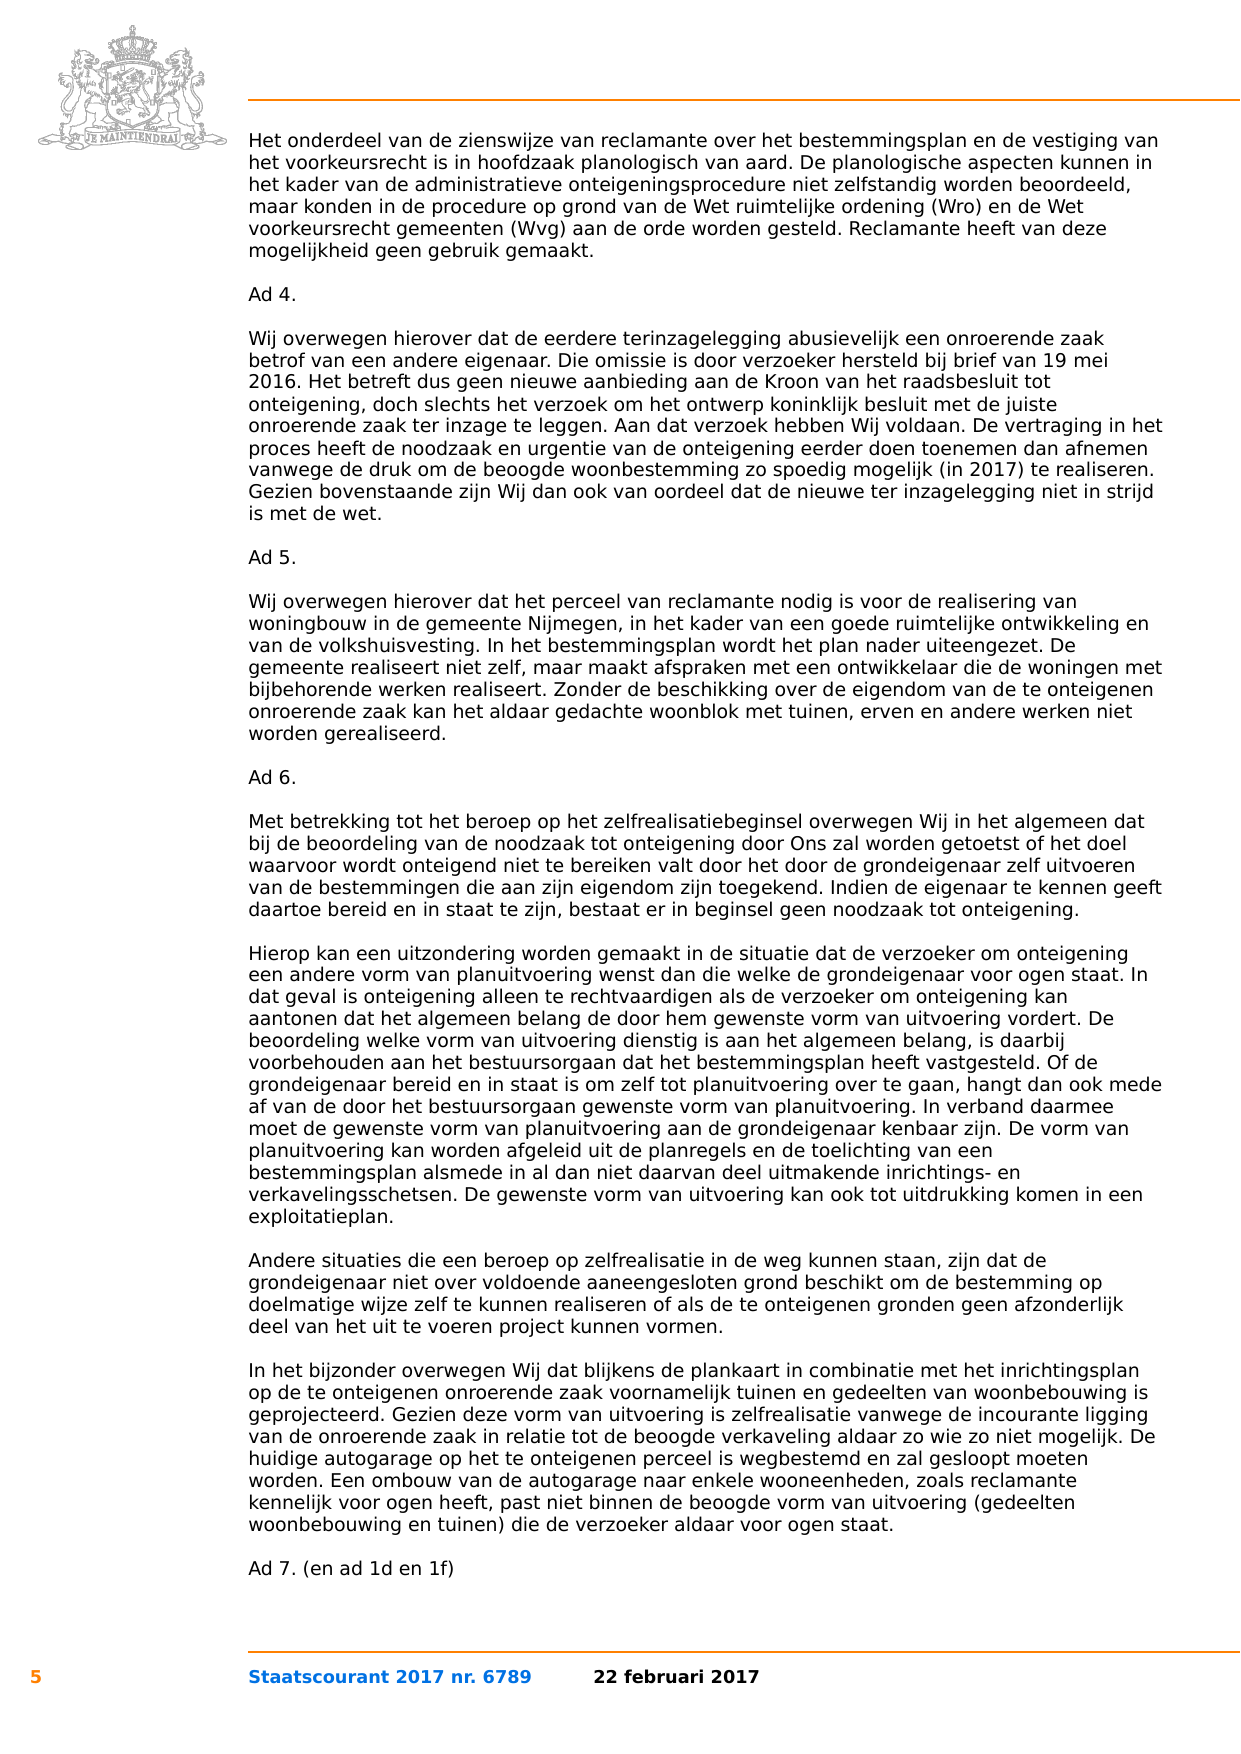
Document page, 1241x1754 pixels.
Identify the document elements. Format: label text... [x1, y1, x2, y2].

text Ad 7. (en ad 1d en 1f) [248, 1557, 1163, 1579]
text Wij overwegen hierover dat de eerdere terinzagelegging abusievelijk een onroerende zaak betrof van een andere eigenaar. Die omissie is door verzoeker hersteld bij brief van 19 mei 2016. Het betreft dus geen nieuwe aanbieding aan de Kroon van het raadsbesluit tot onteigening, doch slechts het verzoek om het ontwerp koninklijk besluit met de juiste onroerende zaak ter inzage te leggen. Aan dat verzoek hebben Wij voldaan. De vertraging in het proces heeft de noodzaak en urgentie van de onteigening eerder doen toenemen dan afnemen vanwege de druk om de beoogde woonbestemming zo spoedig mogelijk (in 2017) te realiseren. Gezien bovenstaande zijn Wij dan ook van oordeel dat de nieuwe ter inzagelegging niet in strijd is met de wet. [248, 327, 1163, 525]
text Wij overwegen hierover dat het perceel van reclamante nodig is voor de realisering van woningbouw in de gemeente Nijmegen, in het kader van een goede ruimtelijke ontwikkeling en van de volkshuisvesting. In het bestemmingsplan wordt het plan nader uiteengezet. De gemeente realiseert niet zelf, maar maakt afspraken met een ontwikkelaar die de woningen met bijbehorende werken realiseert. Zonder de beschikking over de eigendom van de te onteigenen onroerende zaak kan het aldaar gedachte woonblok met tuinen, erven en andere werken niet worden gerealiseerd. [248, 591, 1163, 745]
text Ad 4. [248, 284, 1163, 306]
text Ad 6. [248, 767, 1163, 789]
picture [38, 25, 227, 150]
text Hierop kan een uitzondering worden gemaakt in de situatie dat de verzoeker om onteigening een andere vorm van planuitvoering wenst dan die welke de grondeigenaar voor ogen staat. In dat geval is onteigening alleen te rechtvaardigen als de verzoeker om onteigening kan aantonen dat het algemeen belang de door hem gewenste vorm van uitvoering vordert. De beoordeling welke vorm van uitvoering dienstig is aan het algemeen belang, is daarbij voorbehouden aan het bestuursorgaan dat het bestemmingsplan heeft vastgesteld. Of de grondeigenaar bereid en in staat is om zelf tot planuitvoering over te gaan, hangt dan ook mede af van de door het bestuursorgaan gewenste vorm van planuitvoering. In verband daarmee moet de gewenste vorm van planuitvoering aan de grondeigenaar kenbaar zijn. De vorm van planuitvoering kan worden afgeleid uit de planregels en de toelichting van een bestemmingsplan alsmede in al dan niet daarvan deel uitmakende inrichtings- en verkavelingsschetsen. De gewenste vorm van uitvoering kan ook tot uitdrukking komen in een exploitatieplan. [248, 942, 1163, 1228]
text Met betrekking tot het beroep op het zelfrealisatiebeginsel overwegen Wij in het algemeen dat bij de beoordeling van de noodzaak tot onteigening door Ons zal worden getoetst of het doel waarvoor wordt onteigend niet te bereiken valt door het door de grondeigenaar zelf uitvoeren van de bestemmingen die aan zijn eigendom zijn toegekend. Indien de eigenaar te kennen geeft daartoe bereid en in staat te zijn, bestaat er in beginsel geen noodzaak tot onteigening. [248, 811, 1163, 921]
text Het onderdeel van de zienswijze van reclamante over het bestemmingsplan en de vestiging van het voorkeursrecht is in hoofdzaak planologisch van aard. De planologische aspecten kunnen in het kader van de administratieve onteigeningsprocedure niet zelfstandig worden beoordeeld, maar konden in de procedure op grond van de Wet ruimtelijke ordening (Wro) en de Wet voorkeursrecht gemeenten (Wvg) aan de orde worden gesteld. Reclamante heeft van deze mogelijkheid geen gebruik gemaakt. [248, 130, 1163, 262]
text Ad 5. [248, 547, 1163, 569]
text Andere situaties die een beroep op zelfrealisatie in de weg kunnen staan, zijn dat de grondeigenaar niet over voldoende aaneengesloten grond beschikt om de bestemming op doelmatige wijze zelf te kunnen realiseren of als de te onteigenen gronden geen afzonderlijk deel van het uit te voeren project kunnen vormen. [248, 1250, 1163, 1338]
text In het bijzonder overwegen Wij dat blijkens de plankaart in combinatie met het inrichtingsplan op de te onteigenen onroerende zaak voornamelijk tuinen en gedeelten van woonbebouwing is geprojecteerd. Gezien deze vorm van uitvoering is zelfrealisatie vanwege de incourante ligging van de onroerende zaak in relatie tot de beoogde verkaveling aldaar zo wie zo niet mogelijk. De huidige autogarage op het te onteigenen perceel is wegbestemd en zal gesloopt moeten worden. Een ombouw van de autogarage naar enkele wooneenheden, zoals reclamante kennelijk voor ogen heeft, past niet binnen de beoogde vorm van uitvoering (gedeelten woonbebouwing en tuinen) die de verzoeker aldaar voor ogen staat. [248, 1360, 1163, 1536]
